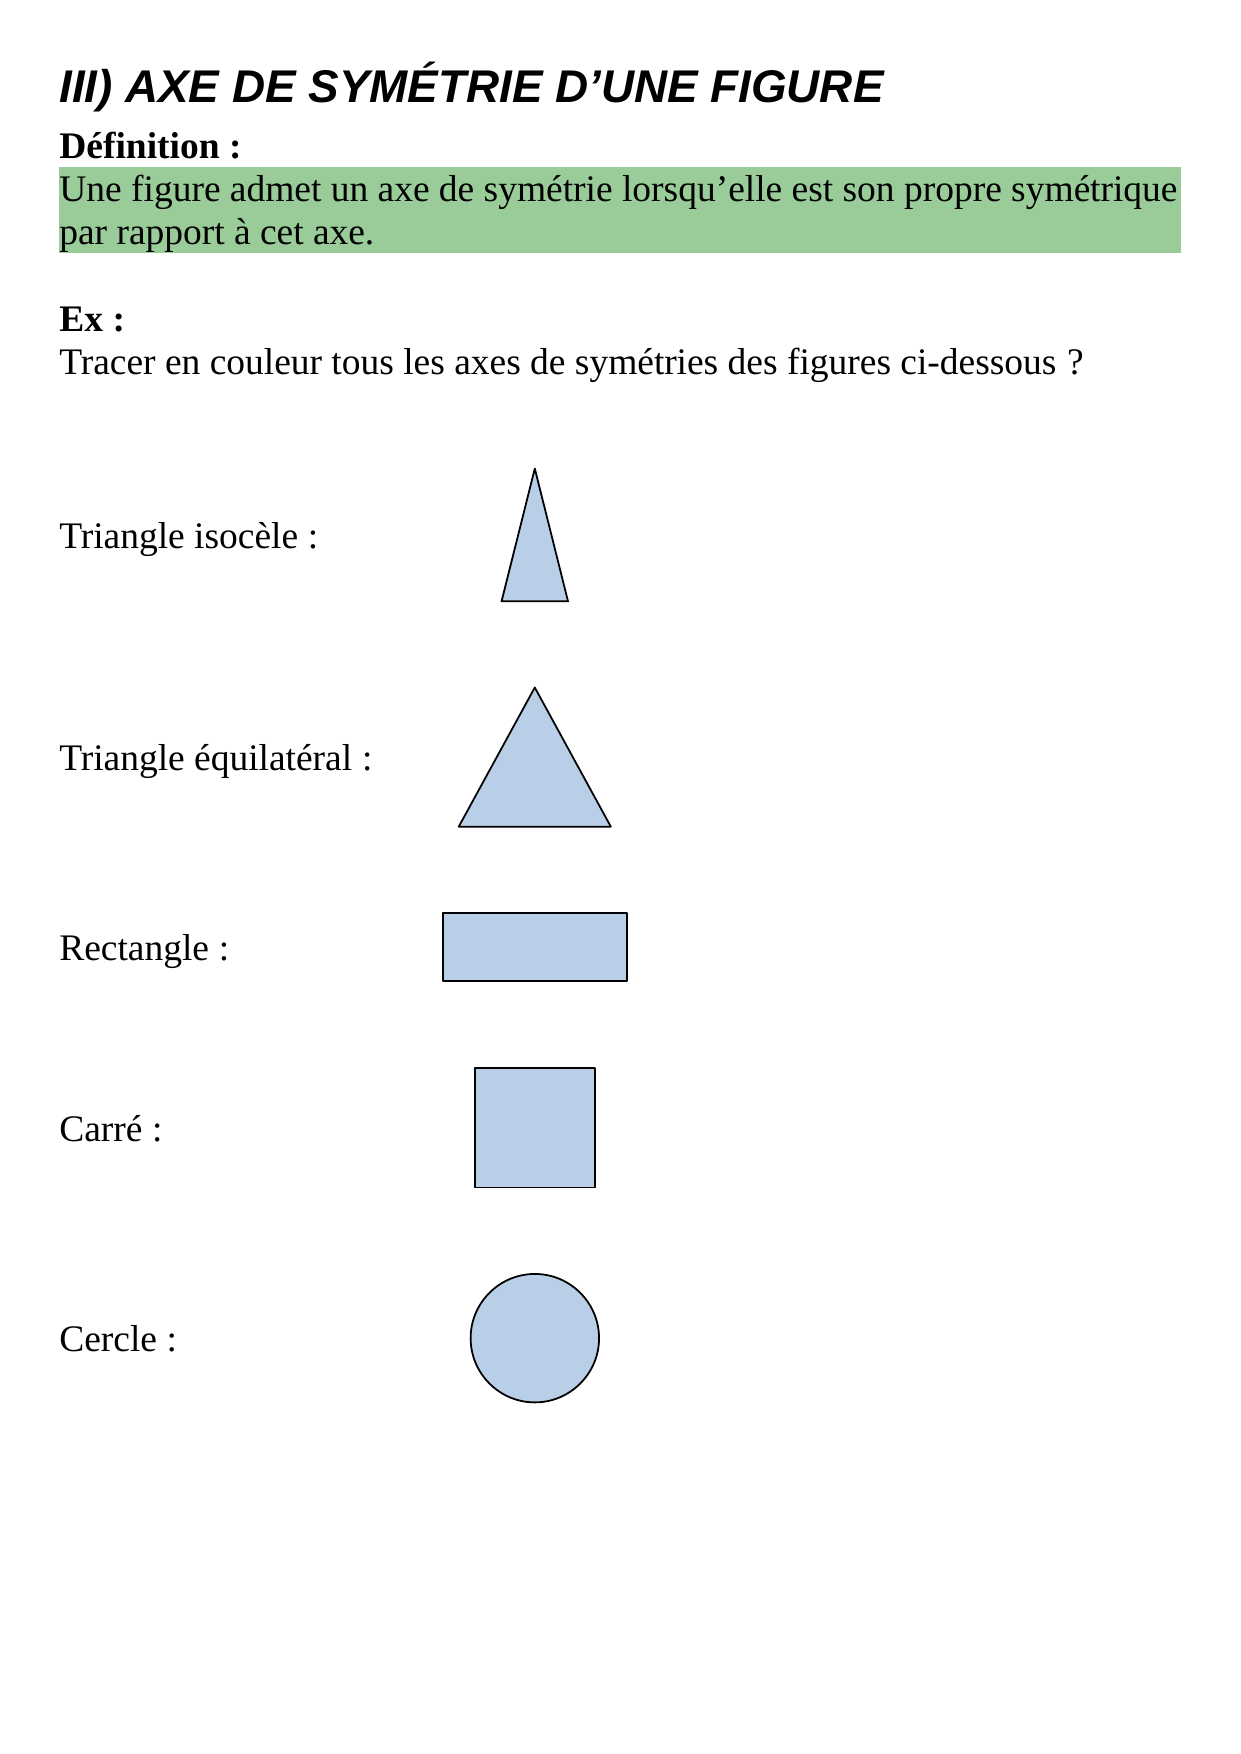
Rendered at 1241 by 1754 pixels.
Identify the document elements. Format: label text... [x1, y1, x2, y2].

list Axe de Symétrie d’une figure [59, 59, 1181, 112]
text Une figure admet un axe de symétrie lorsqu’elle est son propre symétrique par rapport à cet axe. [59, 167, 1181, 253]
text Ex : [59, 296, 1181, 339]
table_header Triangle isocèle : [59, 425, 414, 644]
table_header [414, 425, 656, 644]
table_cell Triangle équilatéral : [59, 645, 414, 870]
table_cell [414, 1231, 656, 1446]
table_cell Rectangle : [59, 870, 414, 1025]
text Définition : [59, 123, 1181, 167]
text Tracer en couleur tous les axes de symétries des figures ci-dessous ? [59, 339, 1181, 382]
table_cell [414, 1025, 656, 1231]
table_cell Carré : [59, 1025, 414, 1231]
table_cell Cercle : [59, 1231, 414, 1446]
table_cell [414, 645, 656, 870]
table_cell [414, 870, 656, 1025]
